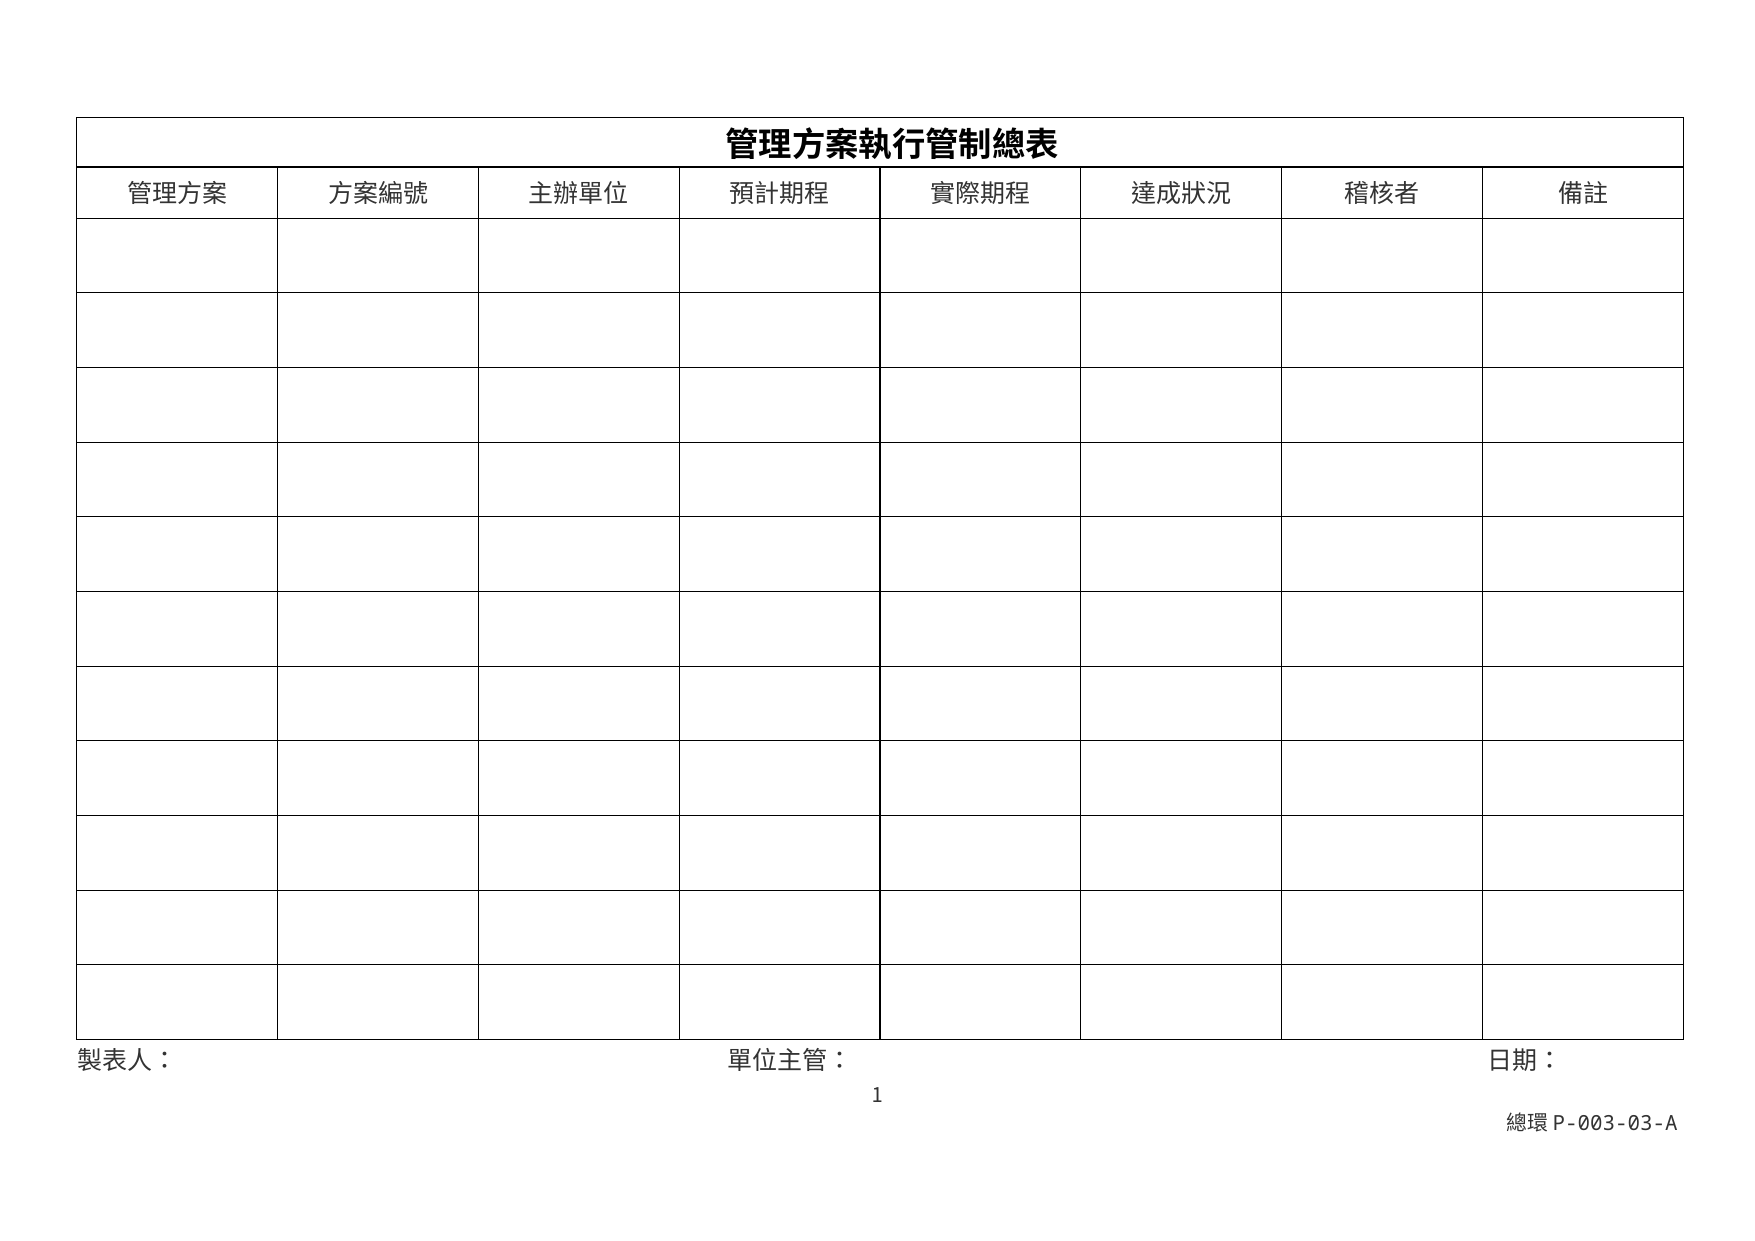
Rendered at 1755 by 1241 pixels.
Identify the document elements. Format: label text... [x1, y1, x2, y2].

table_cell [1483, 443, 1683, 516]
table_header 管理方案執行管制總表 [77, 118, 1683, 166]
table_cell [479, 443, 679, 516]
table_cell [1483, 592, 1683, 666]
table_cell [479, 816, 679, 890]
table_cell [278, 517, 478, 591]
table_cell [680, 592, 879, 666]
table_cell [77, 293, 277, 367]
table_cell [1282, 517, 1482, 591]
table_cell [1483, 816, 1683, 890]
table_cell [680, 368, 879, 442]
table_cell [1282, 965, 1482, 1039]
table_cell 預計期程 [680, 168, 879, 217]
table_cell [1282, 891, 1482, 964]
table_cell [1081, 667, 1281, 740]
table_cell [278, 219, 478, 292]
table_cell [680, 816, 879, 890]
table_cell [77, 592, 277, 666]
table_cell 備註 [1483, 168, 1683, 217]
table_cell [1282, 741, 1482, 815]
table_cell [479, 219, 679, 292]
table_cell [278, 667, 478, 740]
table_cell [479, 592, 679, 666]
table_cell [77, 517, 277, 591]
table_cell [1282, 368, 1482, 442]
table_cell [278, 592, 478, 666]
table_cell [1081, 517, 1281, 591]
table_cell [1282, 293, 1482, 367]
table_cell [479, 293, 679, 367]
table_cell [680, 443, 879, 516]
table_cell [881, 816, 1080, 890]
table_cell [278, 443, 478, 516]
table_cell [479, 368, 679, 442]
table_cell [1081, 816, 1281, 890]
table_cell [77, 443, 277, 516]
table_cell [77, 965, 277, 1039]
table_cell [77, 741, 277, 815]
table_cell [881, 517, 1080, 591]
table_cell 稽核者 [1282, 168, 1482, 217]
table_cell 管理方案 [77, 168, 277, 217]
table_cell [479, 667, 679, 740]
table_cell [1081, 368, 1281, 442]
table_cell [1081, 891, 1281, 964]
table_cell [881, 741, 1080, 815]
table_cell [278, 741, 478, 815]
table_cell [680, 741, 879, 815]
table_cell [680, 667, 879, 740]
table_cell [1081, 293, 1281, 367]
table_cell [278, 891, 478, 964]
table_cell [1483, 368, 1683, 442]
table_cell [1081, 592, 1281, 666]
table_cell [479, 741, 679, 815]
table_cell [680, 219, 879, 292]
table_cell [77, 219, 277, 292]
table_cell [881, 368, 1080, 442]
table_cell [77, 368, 277, 442]
table_cell [278, 368, 478, 442]
table_cell [881, 667, 1080, 740]
table_cell [680, 517, 879, 591]
table_cell [680, 965, 879, 1039]
table_cell [881, 891, 1080, 964]
table_cell [1282, 816, 1482, 890]
text 製表人： 單位主管： 日期： [77, 1040, 1677, 1076]
table_cell [1282, 667, 1482, 740]
table_cell 主辦單位 [479, 168, 679, 217]
table_cell [1483, 667, 1683, 740]
table_cell [77, 816, 277, 890]
table_cell [278, 965, 478, 1039]
table_cell [680, 293, 879, 367]
table_cell [881, 592, 1080, 666]
table_cell [881, 443, 1080, 516]
table_cell [278, 816, 478, 890]
table_cell [1282, 592, 1482, 666]
table_cell 方案編號 [278, 168, 478, 217]
table_cell [1483, 219, 1683, 292]
table_cell [278, 293, 478, 367]
table_cell [1483, 517, 1683, 591]
table_cell [881, 965, 1080, 1039]
table_cell [77, 667, 277, 740]
table_cell [1483, 741, 1683, 815]
table_cell [881, 293, 1080, 367]
table_cell 實際期程 [881, 168, 1080, 217]
table_cell 達成狀況 [1081, 168, 1281, 217]
table_cell [1483, 293, 1683, 367]
table_cell [479, 891, 679, 964]
table_cell [1282, 443, 1482, 516]
table_cell [1081, 741, 1281, 815]
table_cell [1282, 219, 1482, 292]
table_cell [77, 891, 277, 964]
table_cell [881, 219, 1080, 292]
table_cell [1483, 965, 1683, 1039]
table_cell [680, 891, 879, 964]
table_cell [1483, 891, 1683, 964]
table_cell [1081, 965, 1281, 1039]
table_cell [479, 965, 679, 1039]
table_cell [1081, 443, 1281, 516]
table_cell [479, 517, 679, 591]
table_cell [1081, 219, 1281, 292]
